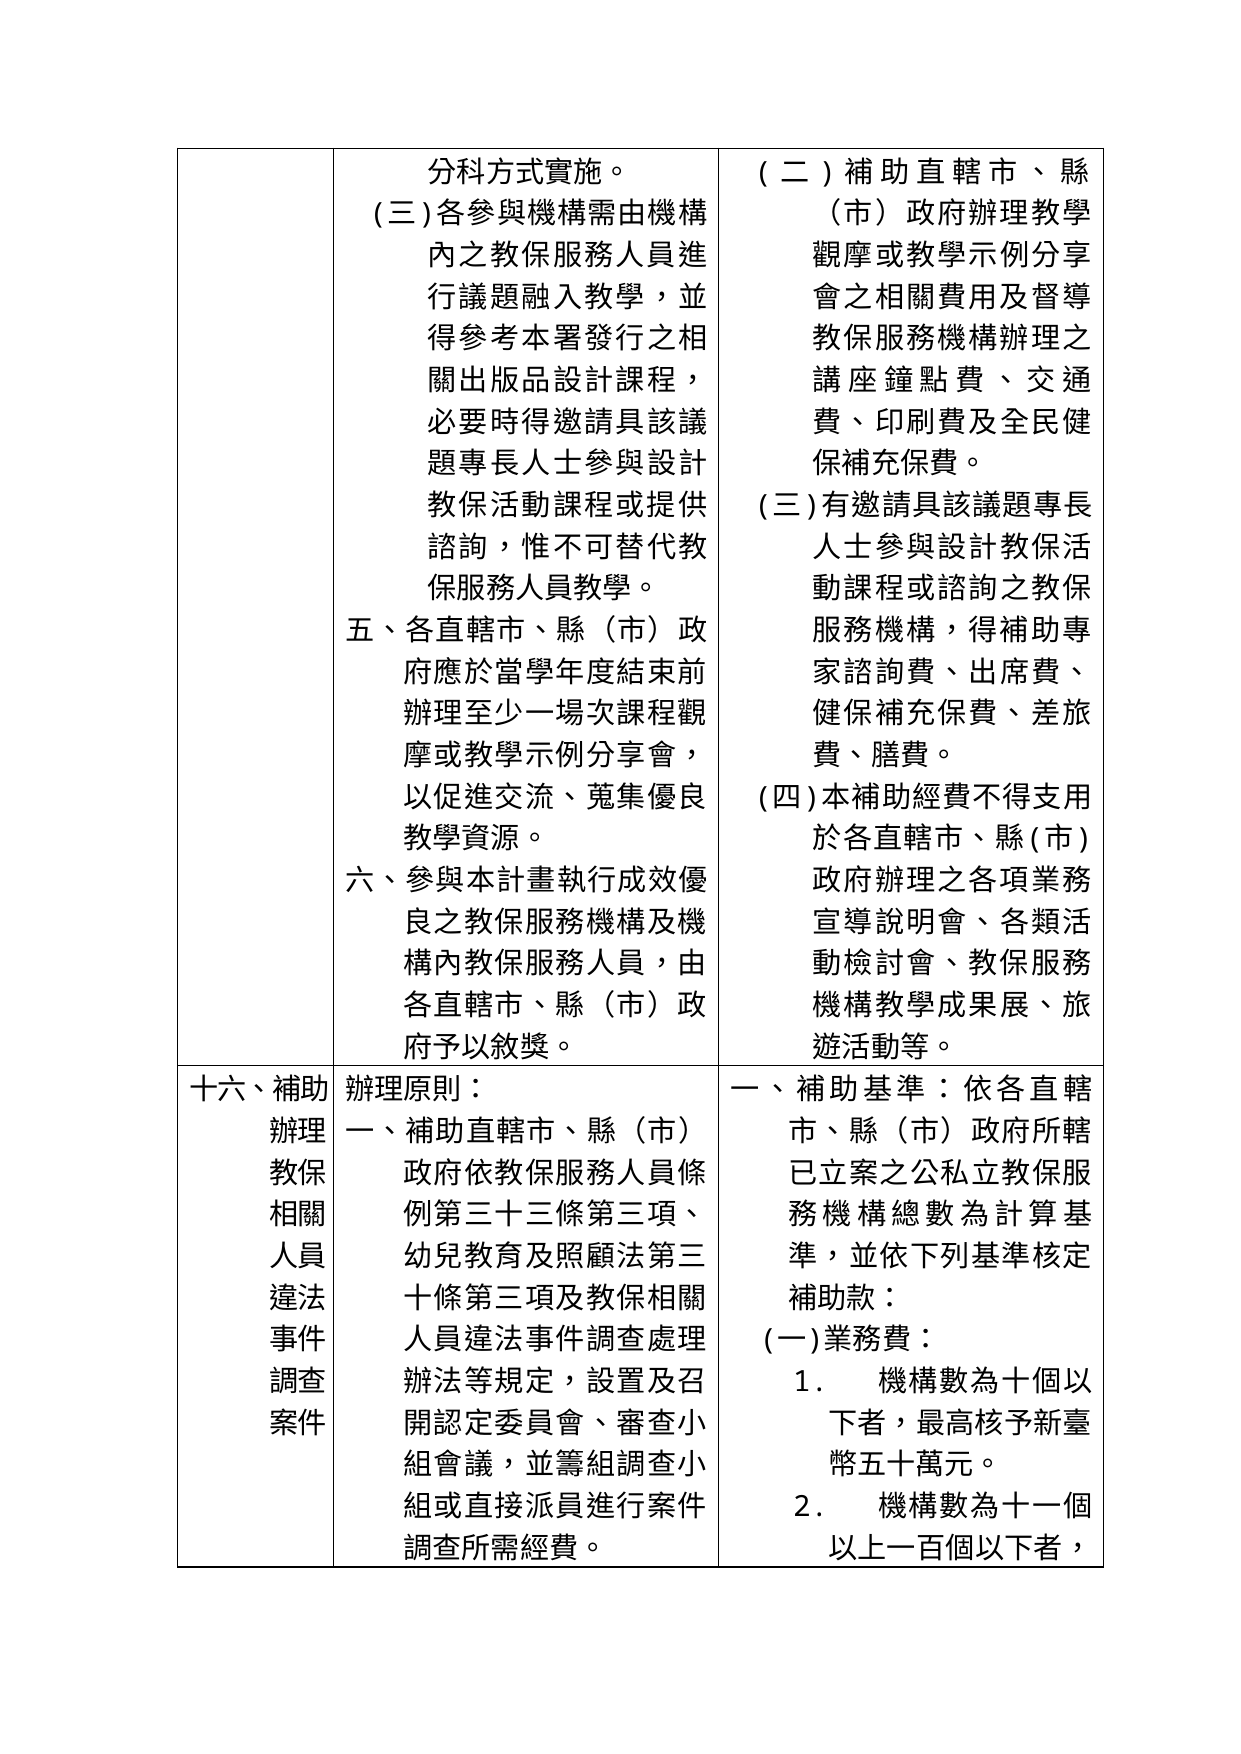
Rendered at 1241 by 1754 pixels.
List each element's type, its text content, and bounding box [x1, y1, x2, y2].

table_cell 分科方式實施。 (三)各參與機構需由機構內之教保服務人員進行議題融入教學，並得參考本署發行之相關出版品設計課程，必要時得邀請具該議題專長人士參與設計教保活動課程或提供諮詢，惟不可替代教保服務人員教學。 五、各直轄市、縣（市）政府應於當學年度結束前辦理至少一場次課程觀摩或教學示例分享會，以促進交流、蒐集優良教學資源。 六、參與本計畫執行成效優良之教保服務機構及機構內教保服務人員，由各直轄市、縣（市）政府予以敘獎。 [334, 149, 718, 1065]
table_cell 辦理原則： 一、補助直轄市、縣（市）政府依教保服務人員條例第三十三條第三項、幼兒教育及照顧法第三十條第三項及教保相關人員違法事件調查處理辦法等規定，設置及召開認定委員會、審查小組會議，並籌組調查小組或直接派員進行案件調查所需經費。 [334, 1066, 718, 1566]
table_cell [178, 149, 333, 1065]
table_cell (二)補助直轄市、縣（市）政府辦理教學觀摩或教學示例分享會之相關費用及督導教保服務機構辦理之講座鐘點費、交通費、印刷費及全民健保補充保費。 (三)有邀請具該議題專長人士參與設計教保活動課程或諮詢之教保服務機構，得補助專家諮詢費、出席費、健保補充保費、差旅費、膳費。 (四)本補助經費不得支用於各直轄市、縣(市)政府辦理之各項業務宣導說明會、各類活動檢討會、教保服務機構教學成果展、旅遊活動等。 [719, 149, 1103, 1065]
table_cell 十六、補助辦理教保相關人員違法事件調查案件 [178, 1066, 333, 1566]
table_cell 一、補助基準：依各直轄市、縣（市）政府所轄已立案之公私立教保服務機構總數為計算基準，並依下列基準核定補助款： (一)業務費： 機構數為十個以下者，最高核予新臺幣五十萬元。 機構數為十一個以上一百個以下者，最高核予新臺幣七十萬元。 機構數為一百零一個以上二百個以下者，最高核予新臺幣九十萬元。 機構數為二百零一個以上五百個以下者，最高核予新臺幣一百五十萬元。 機構數為五百零一個以上一千個以下者，最高核予新臺幣二百萬元。 機構數為一千零一個以上者，最高核予新臺幣二百五十萬元。 (二)人事費，每名最高核定新臺幣七十萬元，核定經費因應人員調整薪資若有不足者，由各直轄市、縣（市）政府自籌： 機構數為一百零一個以上二百個以下者，最高加置人力一名，最高核予新臺幣七十萬元。 機構數為二百零一個以上三百個以下者，最高加置人力二名，最高核予新臺幣一百四十萬元。 機構數為三百零一個以上者，最高加置人力三名，最高核予新臺幣二百十萬元。 二、支應項目： (一)業務費：包括出席費、差旅費、膳費、茶水費、撰稿費、印刷費、雜支、一般事務費等項目。 (二)人事費：包括薪資、勞健保、離職儲金或勞工退休準備金、加班費、年終奬金等；本目經費得於核定經費總額度不變原則下互為勻支。 [719, 1066, 1103, 1566]
